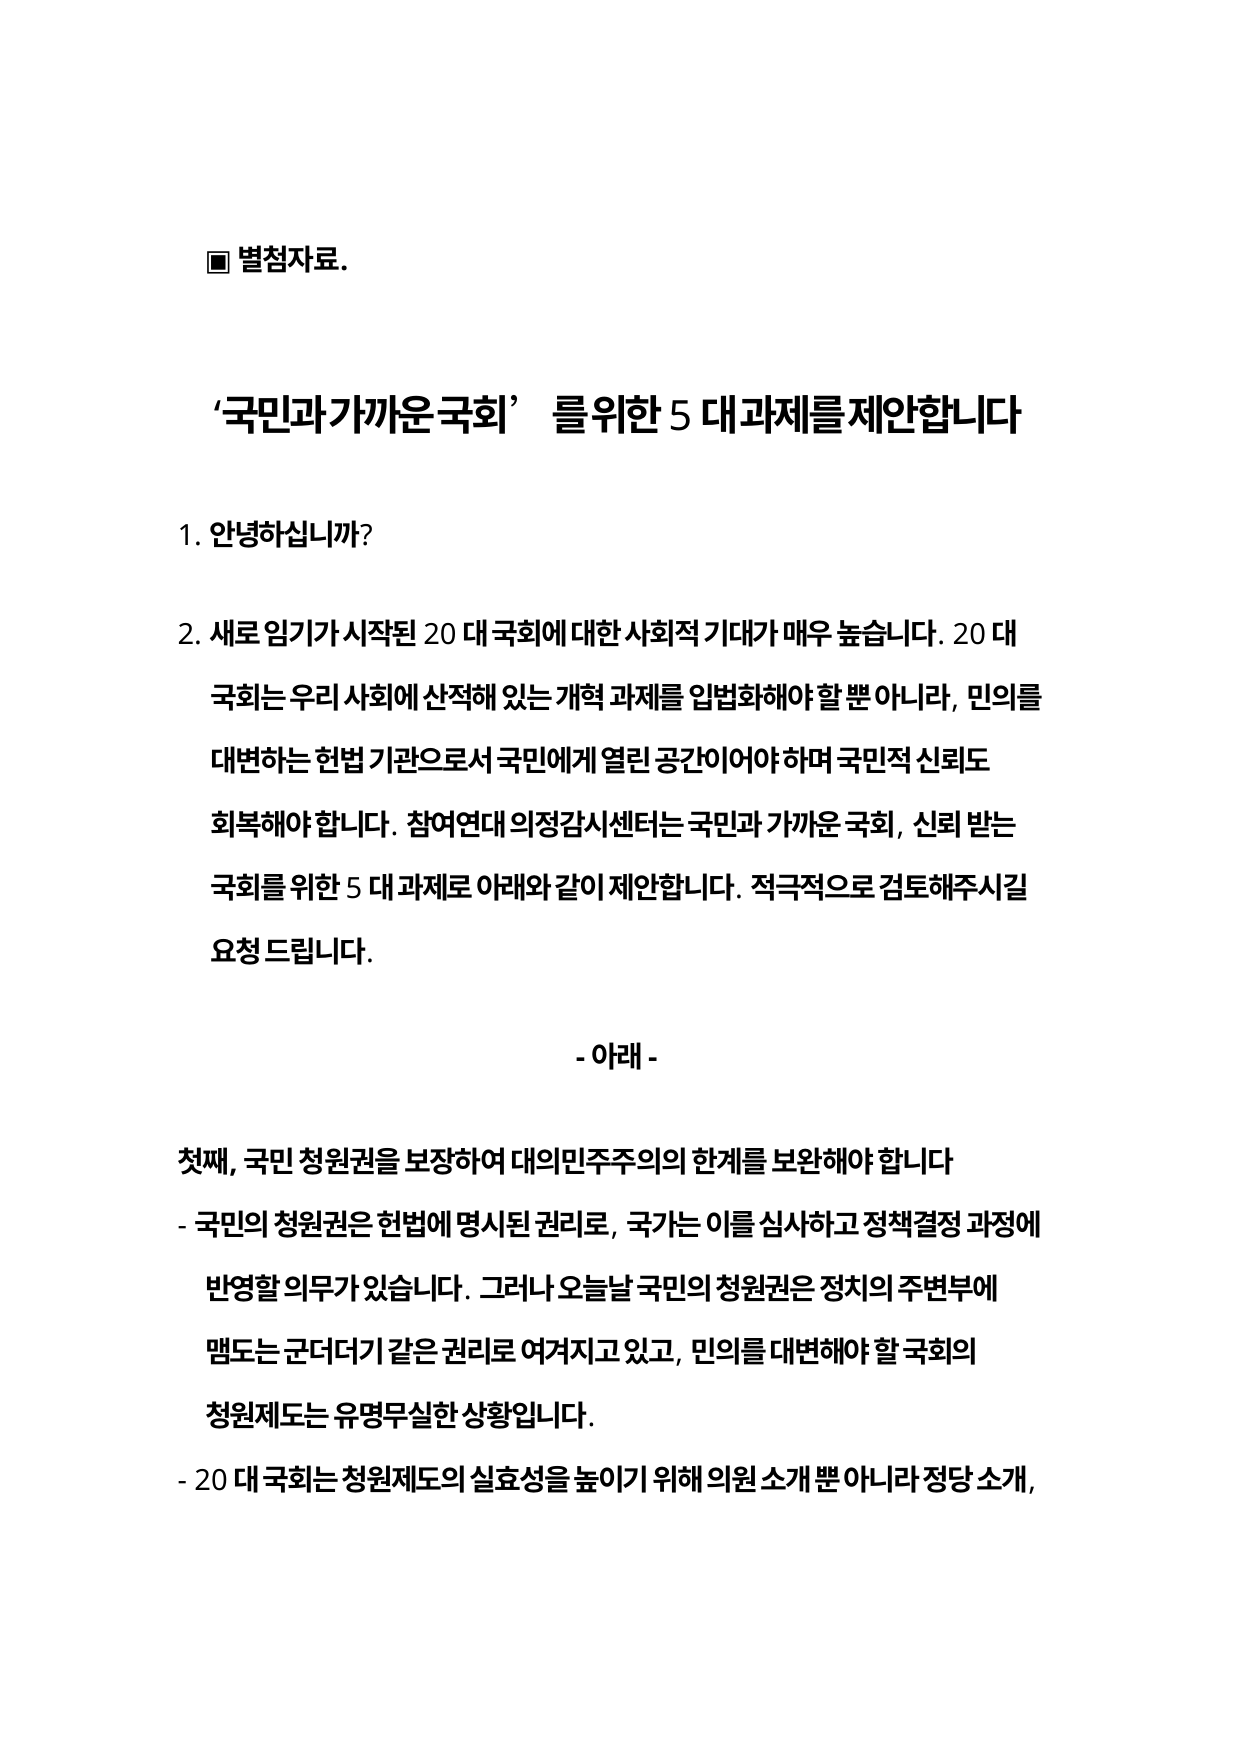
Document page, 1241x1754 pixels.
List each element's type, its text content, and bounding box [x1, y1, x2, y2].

text 2. 새로 임기가 시작된 20대 국회에 대한 사회적 기대가 매우 높습니다. 20대 국회는 우리 사회에 산적해 있는 개혁 과제를 입법화해야 할 뿐 아니라, 민의를 대변하는 헌법 기관으로서 국민에게 열린 공간이어야 하며 국민적 신뢰도 회복해야 합니다. 참여연대 의정감시센터는 국민과 가까운 국회, 신뢰 받는 국회를 위한 5대 과제로 아래와 같이 제안합니다. 적극적으로 검토해주시길 요청 드립니다. [177, 611, 1063, 971]
text - 20대 국회는 청원제도의 실효성을 높이기 위해 의원 소개 뿐 아니라 정당 소개, [177, 1456, 1063, 1498]
text ‘국민과 가까운 국회’를 위한 5대 과제를 제안합니다 [177, 382, 1063, 443]
text - 아래 - [177, 1033, 1063, 1076]
text 첫째, 국민 청원권을 보장하여 대의민주주의의 한계를 보완해야 합니다 [177, 1138, 1063, 1181]
text 1. 안녕하십니까? [177, 511, 1063, 554]
text - 국민의 청원권은 헌법에 명시된 권리로, 국가는 이를 심사하고 정책결정 과정에 반영할 의무가 있습니다. 그러나 오늘날 국민의 청원권은 정치의 주변부에 맴도는 군더더기 같은 권리로 여겨지고 있고, 민의를 대변해야 할 국회의 청원제도는 유명무실한 상황입니다. [177, 1202, 1063, 1435]
text ▣ 별첨자료. [204, 236, 1063, 279]
